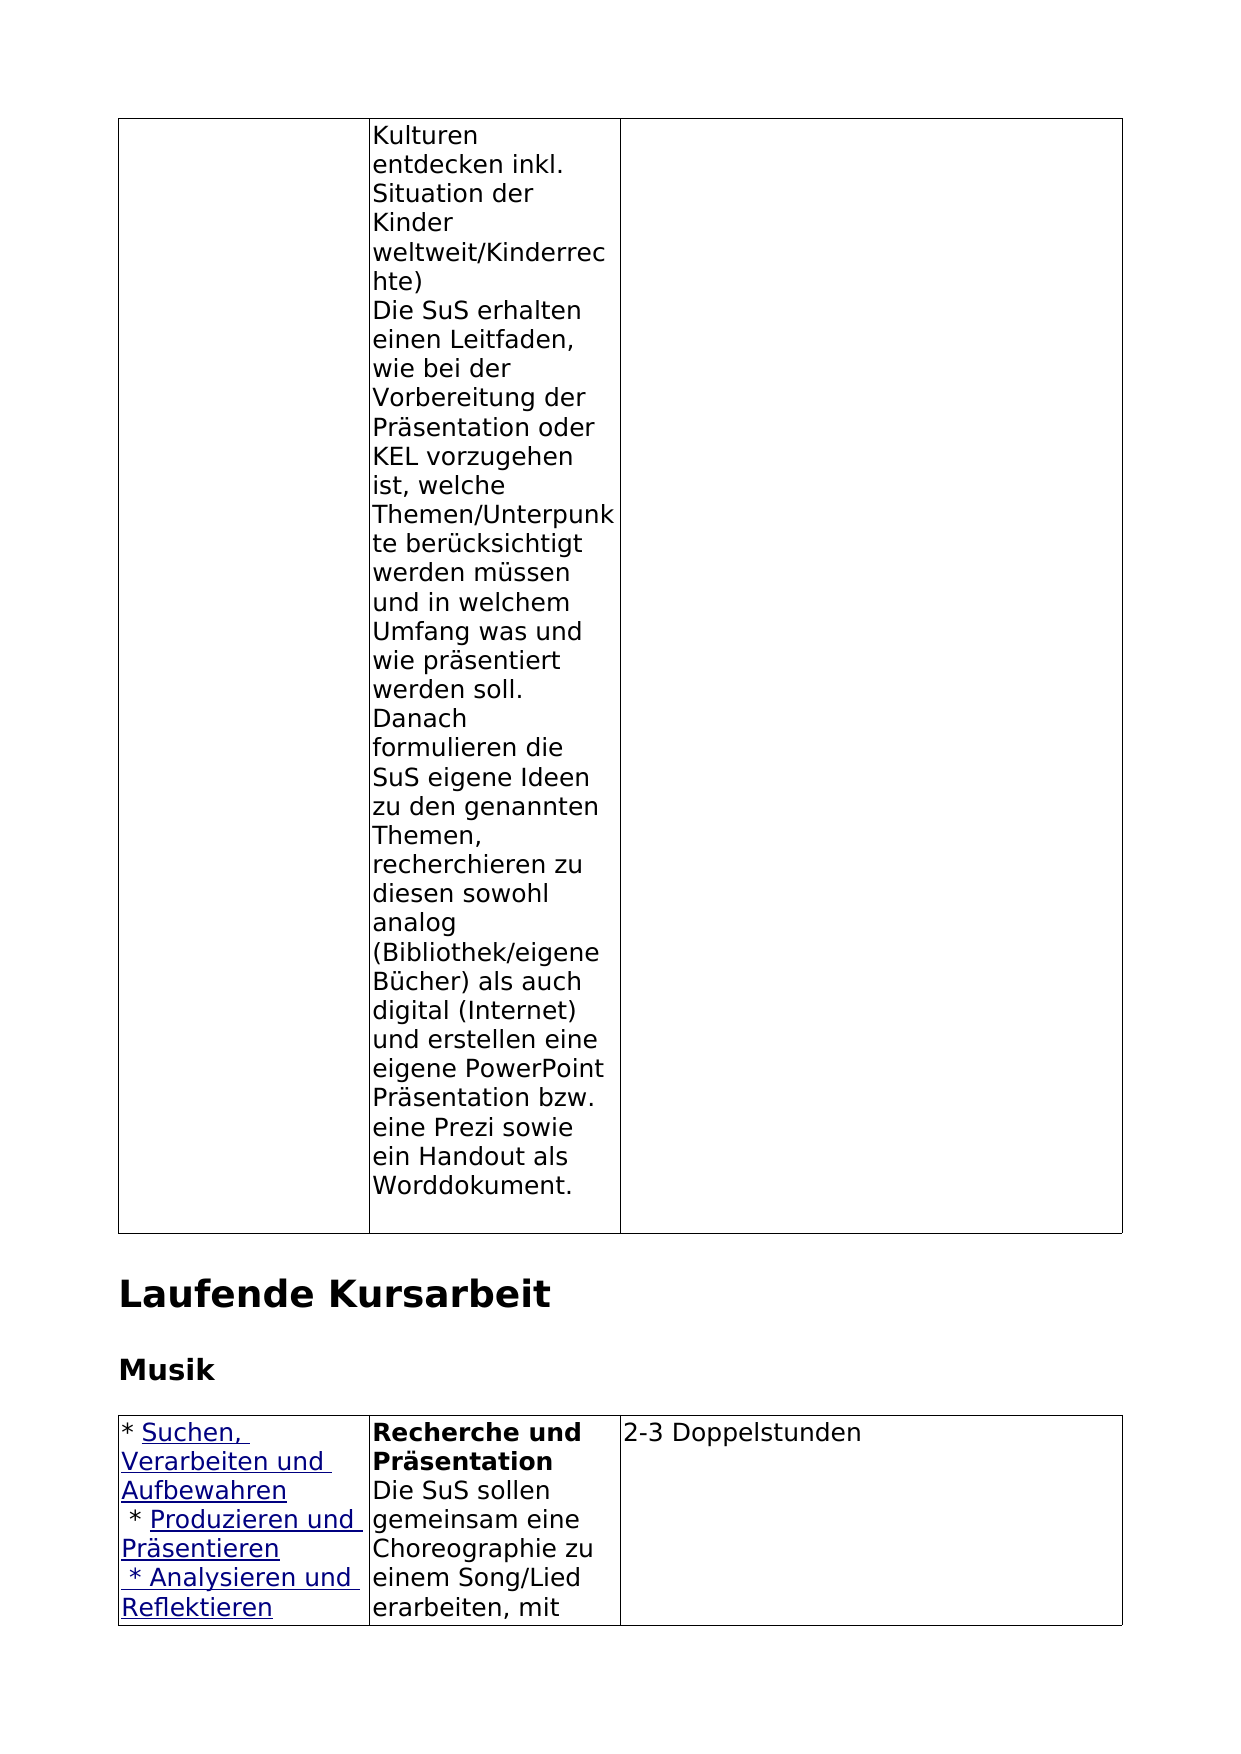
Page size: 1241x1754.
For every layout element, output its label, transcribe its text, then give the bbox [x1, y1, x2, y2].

subtitle Musik [118, 1353, 1122, 1387]
table_header * Suchen, Verarbeiten und Aufbewahren * Produzieren und Präsentieren * Analysieren und Reflektieren [119, 1416, 369, 1625]
table_header Kulturen entdecken inkl. Situation der Kinder weltweit/Kinderrechte) Die SuS erhalten einen Leitfaden, wie bei der Vorbereitung der Präsentation oder KEL vorzugehen ist, welche Themen/Unterpunkte berücksichtigt werden müssen und in welchem Umfang was und wie präsentiert werden soll. Danach formulieren die SuS eigene Ideen zu den genannten Themen, recherchieren zu diesen sowohl analog (Bibliothek/eigene Bücher) als auch digital (Internet) und erstellen eine eigene PowerPoint Präsentation bzw. eine Prezi sowie ein Handout als Worddokument. [370, 119, 620, 1232]
table_header 2-3 Doppelstunden [621, 1416, 1122, 1625]
subtitle Laufende Kursarbeit [118, 1272, 1122, 1316]
table_header [621, 119, 1122, 1232]
table_header Recherche und Präsentation Die SuS sollen gemeinsam eine Choreographie zu einem Song/Lied erarbeiten, mit [370, 1416, 620, 1625]
table_header [119, 119, 369, 1232]
